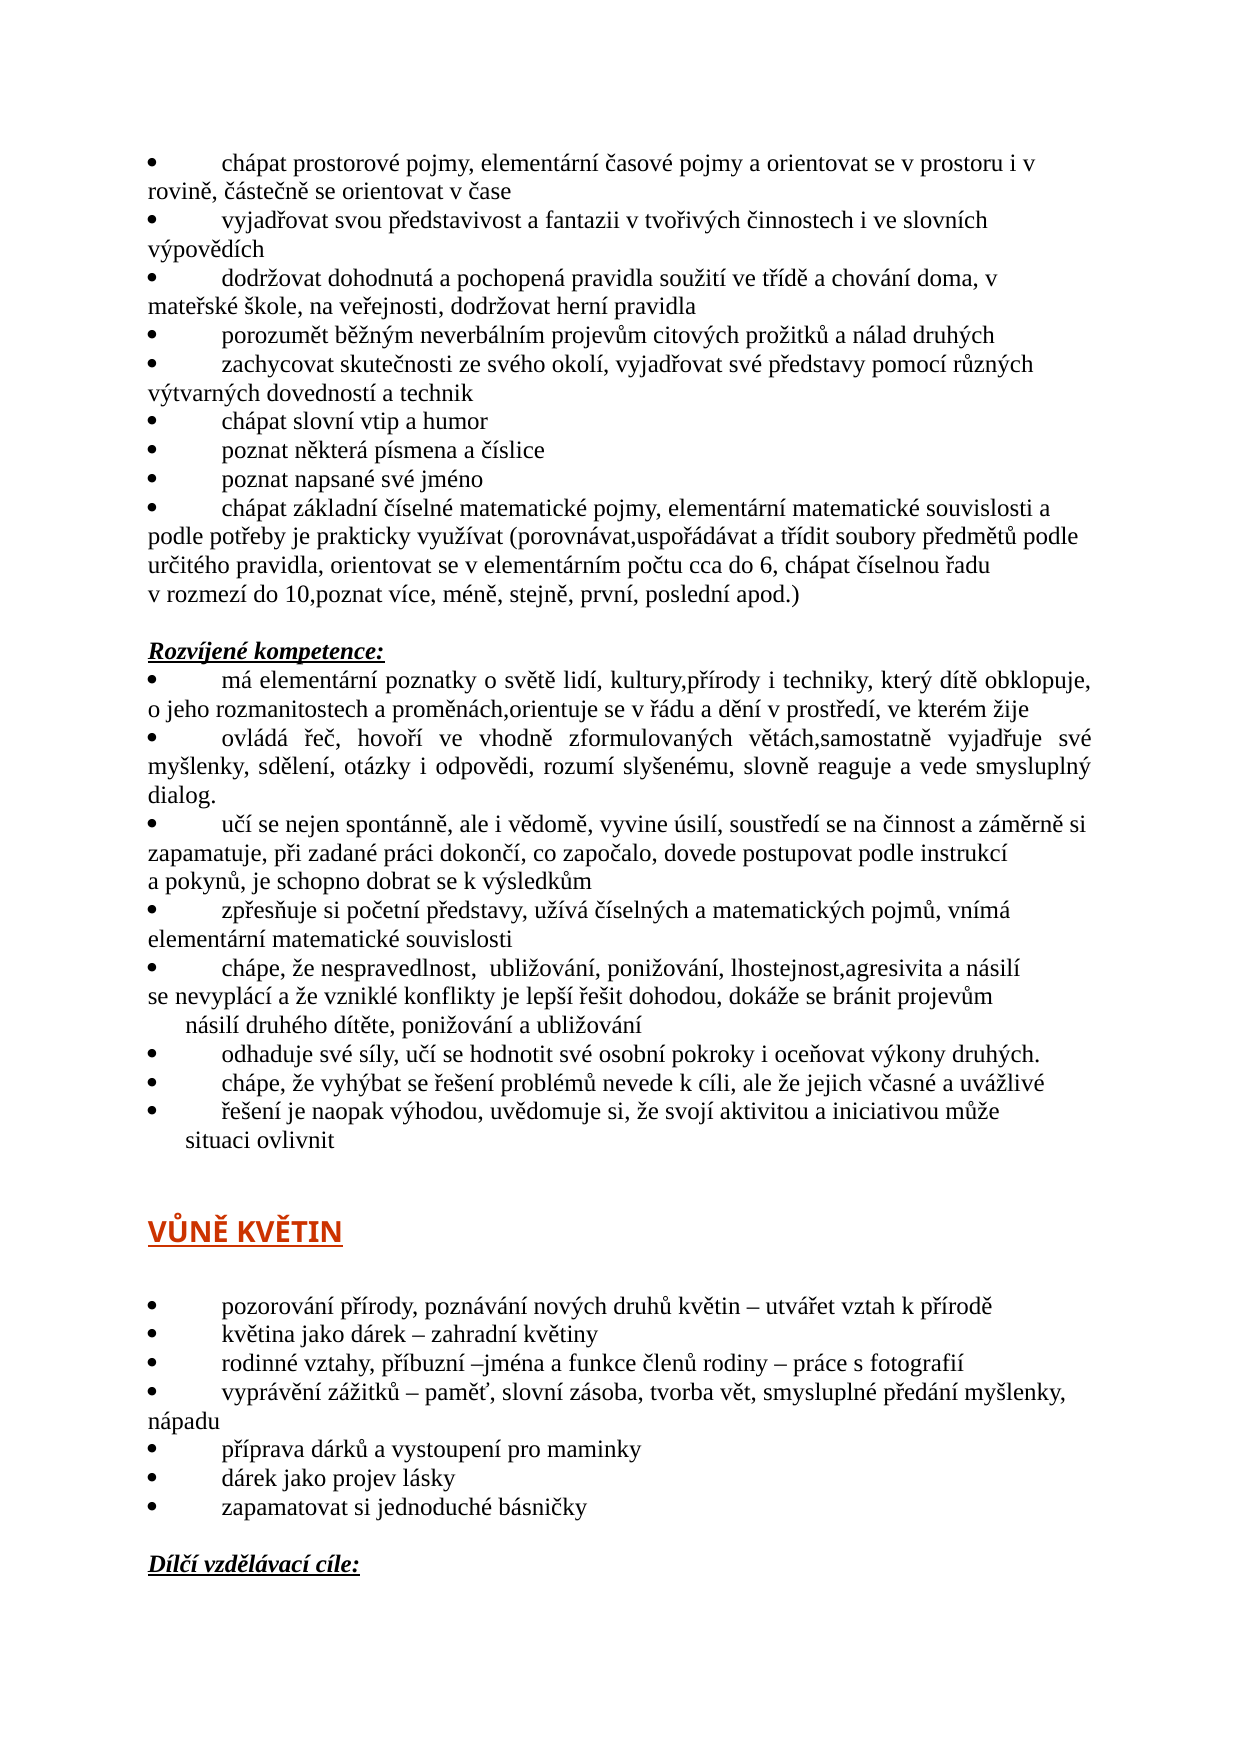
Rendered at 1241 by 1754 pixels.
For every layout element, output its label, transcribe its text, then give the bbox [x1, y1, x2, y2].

list dárek jako projev lásky [148, 1463, 1093, 1492]
list řešení je naopak výhodou, uvědomuje si, že svojí aktivitou a iniciativou může [148, 1096, 1093, 1125]
list ovládá řeč, hovoří ve vhodně zformulovaných větách,samostatně vyjadřuje své myšlenky, sdělení, otázky i odpovědi, rozumí slyšenému, slovně reaguje a vede smysluplný dialog. [148, 723, 1093, 809]
list poznat napsané své jméno [148, 464, 1093, 493]
list zachycovat skutečnosti ze svého okolí, vyjadřovat své představy pomocí různých výtvarných dovedností a technik [148, 349, 1093, 406]
list chápe, že vyhýbat se řešení problémů nevede k cíli, ale že jejich včasné a uvážlivé [148, 1068, 1093, 1096]
list porozumět běžným neverbálním projevům citových prožitků a nálad druhých [148, 320, 1093, 349]
text situaci ovlivnit [185, 1125, 1093, 1154]
list má elementární poznatky o světě lidí, kultury,přírody i techniky, který dítě obklopuje, o jeho rozmanitostech a proměnách,orientuje se v řádu a dění v prostředí, ve kterém žije [148, 665, 1093, 723]
list dodržovat dohodnutá a pochopená pravidla soužití ve třídě a chování doma, v mateřské škole, na veřejnosti, dodržovat herní pravidla [148, 263, 1093, 320]
text Dílčí vzdělávací cíle: [148, 1549, 1093, 1578]
list květina jako dárek – zahradní květiny [148, 1319, 1093, 1348]
list chápat slovní vtip a humor [148, 406, 1093, 435]
list odhaduje své síly, učí se hodnotit své osobní pokroky i oceňovat výkony druhých. [148, 1039, 1093, 1068]
list rodinné vztahy, příbuzní –jména a funkce členů rodiny – práce s fotografií [148, 1348, 1093, 1377]
list poznat některá písmena a číslice [148, 435, 1093, 464]
list pozorování přírody, poznávání nových druhů květin – utvářet vztah k přírodě [148, 1291, 1093, 1319]
list vyjadřovat svou představivost a fantazii v tvořivých činnostech i ve slovních výpovědích [148, 205, 1093, 263]
list zpřesňuje si početní představy, užívá číselných a matematických pojmů, vnímá elementární matematické souvislosti [148, 895, 1093, 953]
list zapamatovat si jednoduché básničky [148, 1492, 1093, 1521]
list chápe, že nespravedlnost, ubližování, ponižování, lhostejnost,agresivita a násilí se nevyplácí a že vzniklé konflikty je lepší řešit dohodou, dokáže se bránit projevům [148, 953, 1093, 1010]
list chápat základní číselné matematické pojmy, elementární matematické souvislosti a podle potřeby je prakticky využívat (porovnávat,uspořádávat a třídit soubory předmětů podle určitého pravidla, orientovat se v elementárním počtu cca do 6, chápat číselnou řadu v rozmezí do 10,poznat více, méně, stejně, první, poslední apod.) [148, 493, 1093, 608]
text VŮNĚ KVĚTIN [148, 1211, 1093, 1251]
list příprava dárků a vystoupení pro maminky [148, 1434, 1093, 1463]
text Rozvíjené kompetence: [148, 636, 1093, 665]
list chápat prostorové pojmy, elementární časové pojmy a orientovat se v prostoru i v rovině, částečně se orientovat v čase [148, 148, 1093, 205]
text násilí druhého dítěte, ponižování a ubližování [148, 1010, 1093, 1039]
list učí se nejen spontánně, ale i vědomě, vyvine úsilí, soustředí se na činnost a záměrně si zapamatuje, při zadané práci dokončí, co započalo, dovede postupovat podle instrukcí a pokynů, je schopno dobrat se k výsledkům [148, 809, 1093, 895]
list vyprávění zážitků – paměť, slovní zásoba, tvorba vět, smysluplné předání myšlenky, nápadu [148, 1377, 1093, 1434]
